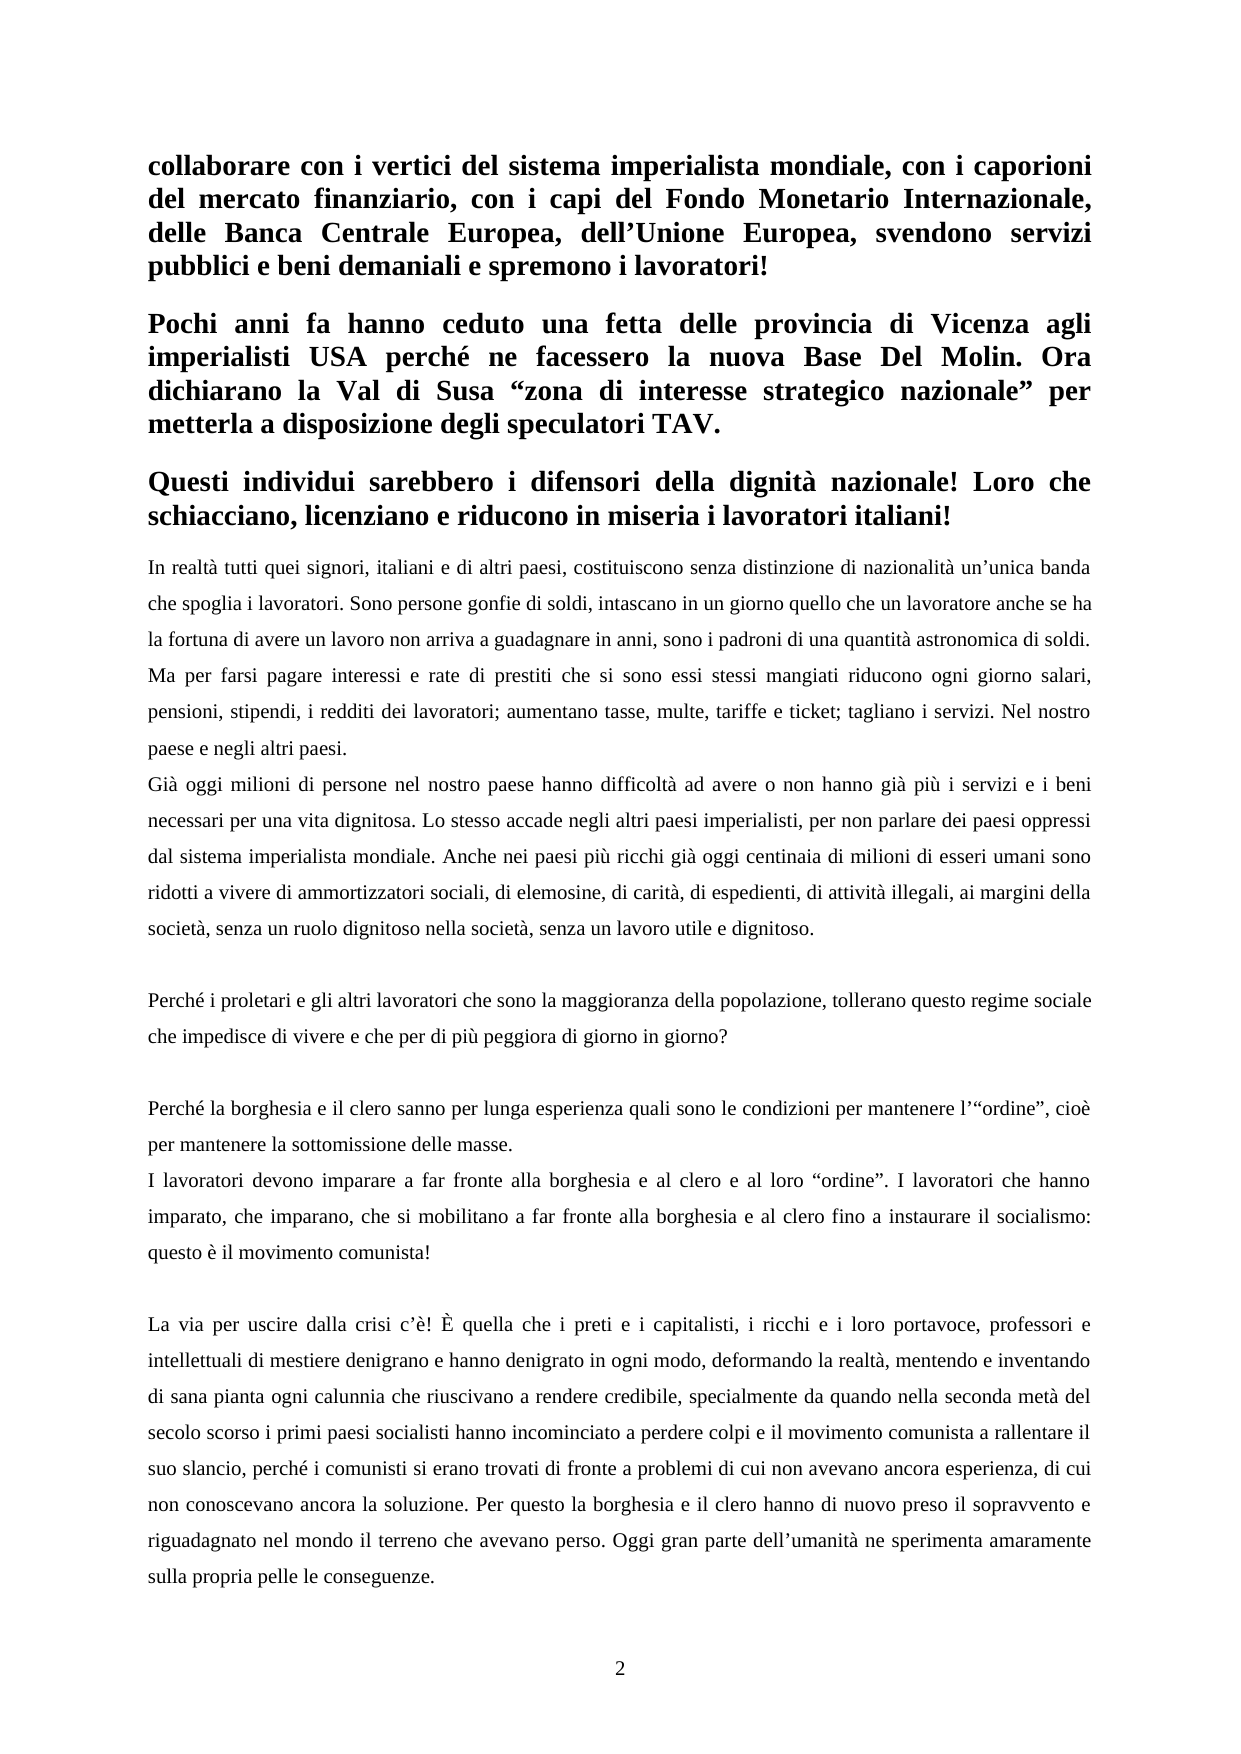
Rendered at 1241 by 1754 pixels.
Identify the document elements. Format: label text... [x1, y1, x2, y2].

text La via per uscire dalla crisi c’è! È quella che i preti e i capitalisti, i ricchi e i loro portavoce, professori e intellettuali di mestiere denigrano e hanno denigrato in ogni modo, deformando la realtà, mentendo e inventando di sana pianta ogni calunnia che riuscivano a rendere credibile, specialmente da quando nella seconda metà del secolo scorso i primi paesi socialisti hanno incominciato a perdere colpi e il movimento comunista a rallentare il suo slancio, perché i comunisti si erano trovati di fronte a problemi di cui non avevano ancora esperienza, di cui non conoscevano ancora la soluzione. Per questo la borghesia e il clero hanno di nuovo preso il sopravvento e riguadagnato nel mondo il terreno che avevano perso. Oggi gran parte dell’umanità ne sperimenta amaramente sulla propria pelle le conseguenze. [148, 1312, 1093, 1588]
text Perché i proletari e gli altri lavoratori che sono la maggioranza della popolazione, tollerano questo regime sociale che impedisce di vivere e che per di più peggiora di giorno in giorno? [148, 988, 1093, 1048]
text Pochi anni fa hanno ceduto una fetta delle provincia di Vicenza agli imperialisti USA perché ne facessero la nuova Base Del Molin. Ora dichiarano la Val di Susa “zona di interesse strategico nazionale” per metterla a disposizione degli speculatori TAV. [148, 306, 1093, 440]
text Già oggi milioni di persone nel nostro paese hanno difficoltà ad avere o non hanno già più i servizi e i beni necessari per una vita dignitosa. Lo stesso accade negli altri paesi imperialisti, per non parlare dei paesi oppressi dal sistema imperialista mondiale. Anche nei paesi più ricchi già oggi centinaia di milioni di esseri umani sono ridotti a vivere di ammortizzatori sociali, di elemosine, di carità, di espedienti, di attività illegali, ai margini della società, senza un ruolo dignitoso nella società, senza un lavoro utile e dignitoso. [148, 771, 1093, 940]
text collaborare con i vertici del sistema imperialista mondiale, con i caporioni del mercato finanziario, con i capi del Fondo Monetario Internazionale, delle Banca Centrale Europea, dell’Unione Europea, svendono servizi pubblici e beni demaniali e spremono i lavoratori! [148, 148, 1093, 282]
text I lavoratori devono imparare a far fronte alla borghesia e al clero e al loro “ordine”. I lavoratori che hanno imparato, che imparano, che si mobilitano a far fronte alla borghesia e al clero fino a instaurare il socialismo: questo è il movimento comunista! [148, 1168, 1093, 1264]
text Questi individui sarebbero i difensori della dignità nazionale! Loro che schiacciano, licenziano e riducono in miseria i lavoratori italiani! [148, 464, 1093, 531]
text Perché la borghesia e il clero sanno per lunga esperienza quali sono le condizioni per mantenere l’“ordine”, cioè per mantenere la sottomissione delle masse. [148, 1096, 1093, 1156]
text In realtà tutti quei signori, italiani e di altri paesi, costituiscono senza distinzione di nazionalità un’unica banda che spoglia i lavoratori. Sono persone gonfie di soldi, intascano in un giorno quello che un lavoratore anche se ha la fortuna di avere un lavoro non arriva a guadagnare in anni, sono i padroni di una quantità astronomica di soldi. Ma per farsi pagare interessi e rate di prestiti che si sono essi stessi mangiati riducono ogni giorno salari, pensioni, stipendi, i redditi dei lavoratori; aumentano tasse, multe, tariffe e ticket; tagliano i servizi. Nel nostro paese e negli altri paesi. [148, 555, 1093, 759]
